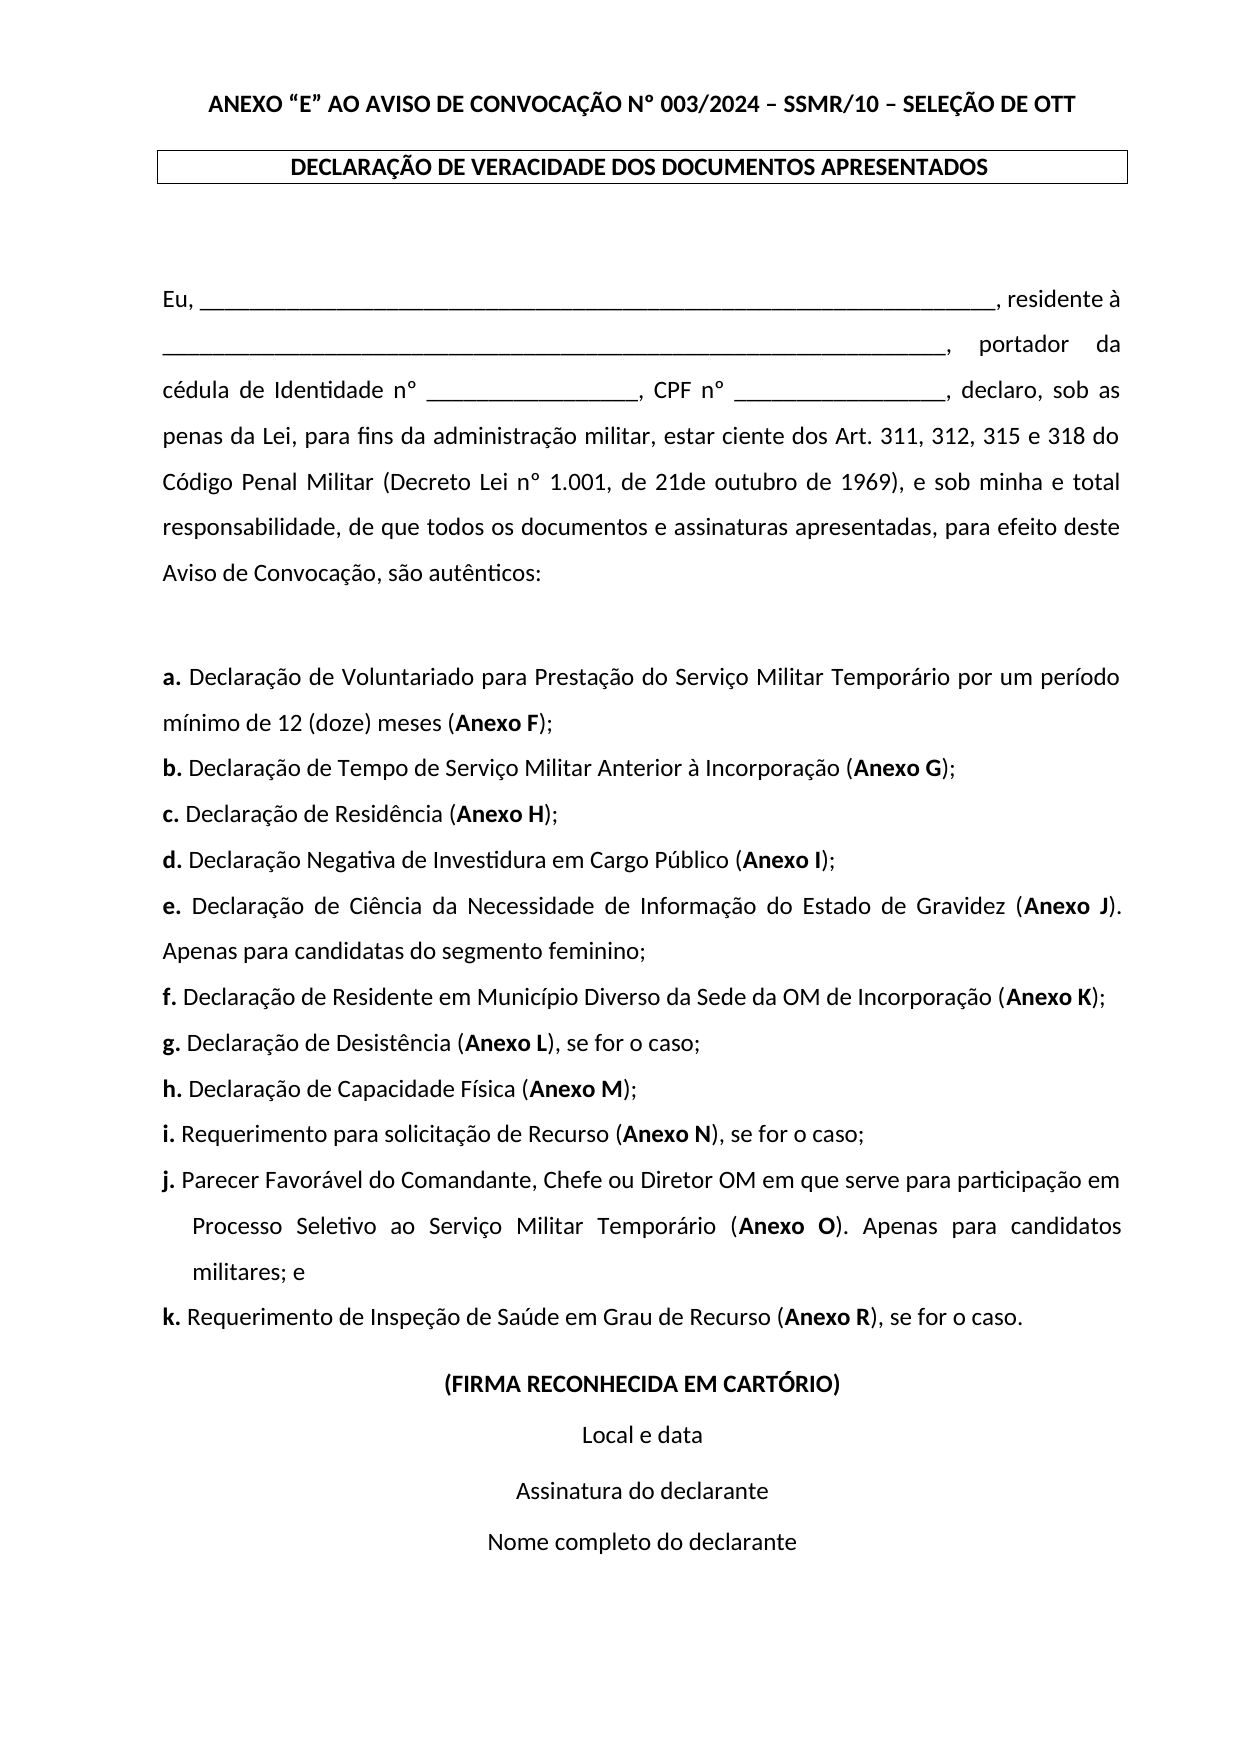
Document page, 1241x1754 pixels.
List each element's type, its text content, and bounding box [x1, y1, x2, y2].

text k. Requerimento de Inspeção de Saúde em Grau de Recurso (Anexo R), se for o caso. [162, 1301, 1122, 1332]
text ANEXO “E” AO AVISO DE CONVOCAÇÃO Nº 003/2024 – SSMR/10 – SELEÇÃO DE OTT [162, 89, 1122, 119]
text a. Declaração de Voluntariado para Prestação do Serviço Militar Temporário por um período mínimo de 12 (doze) meses (Anexo F); [162, 661, 1122, 737]
text c. Declaração de Residência (Anexo H); [162, 798, 1122, 829]
text Assinatura do declarante [162, 1475, 1122, 1506]
text h. Declaração de Capacidade Física (Anexo M); [162, 1073, 1122, 1103]
table_header DECLARAÇÃO DE VERACIDADE DOS DOCUMENTOS APRESENTADOS [158, 151, 1127, 182]
text i. Requerimento para solicitação de Recurso (Anexo N), se for o caso; [162, 1118, 1122, 1149]
text g. Declaração de Desistência (Anexo L), se for o caso; [162, 1027, 1122, 1057]
text b. Declaração de Tempo de Serviço Militar Anterior à Incorporação (Anexo G); [162, 753, 1122, 783]
text Eu, ________________________________________________________________, residente à _______________________________________________________________, portador da cédula de Identidade nº _________________, CPF nº _________________, declaro, sob as penas da Lei, para fins da administração militar, estar ciente dos Art. 311, 312, 315 e 318 do Código Penal Militar (Decreto Lei nº 1.001, de 21de outubro de 1969), e sob minha e total responsabilidade, de que todos os documentos e assinaturas apresentadas, para efeito deste Aviso de Convocação, são autênticos: [162, 283, 1122, 588]
text Nome completo do declarante [162, 1527, 1122, 1557]
text Local e data [162, 1419, 1122, 1450]
text f. Declaração de Residente em Município Diverso da Sede da OM de Incorporação (Anexo K); [162, 981, 1122, 1012]
text e. Declaração de Ciência da Necessidade de Informação do Estado de Gravidez (Anexo J). Apenas para candidatas do segmento feminino; [162, 890, 1122, 966]
text j. Parecer Favorável do Comandante, Chefe ou Diretor OM em que serve para participação em Processo Seletivo ao Serviço Militar Temporário (Anexo O). Apenas para candidatos militares; e [162, 1164, 1122, 1286]
text (FIRMA RECONHECIDA EM CARTÓRIO) [162, 1368, 1122, 1398]
text d. Declaração Negativa de Investidura em Cargo Público (Anexo I); [162, 844, 1122, 874]
